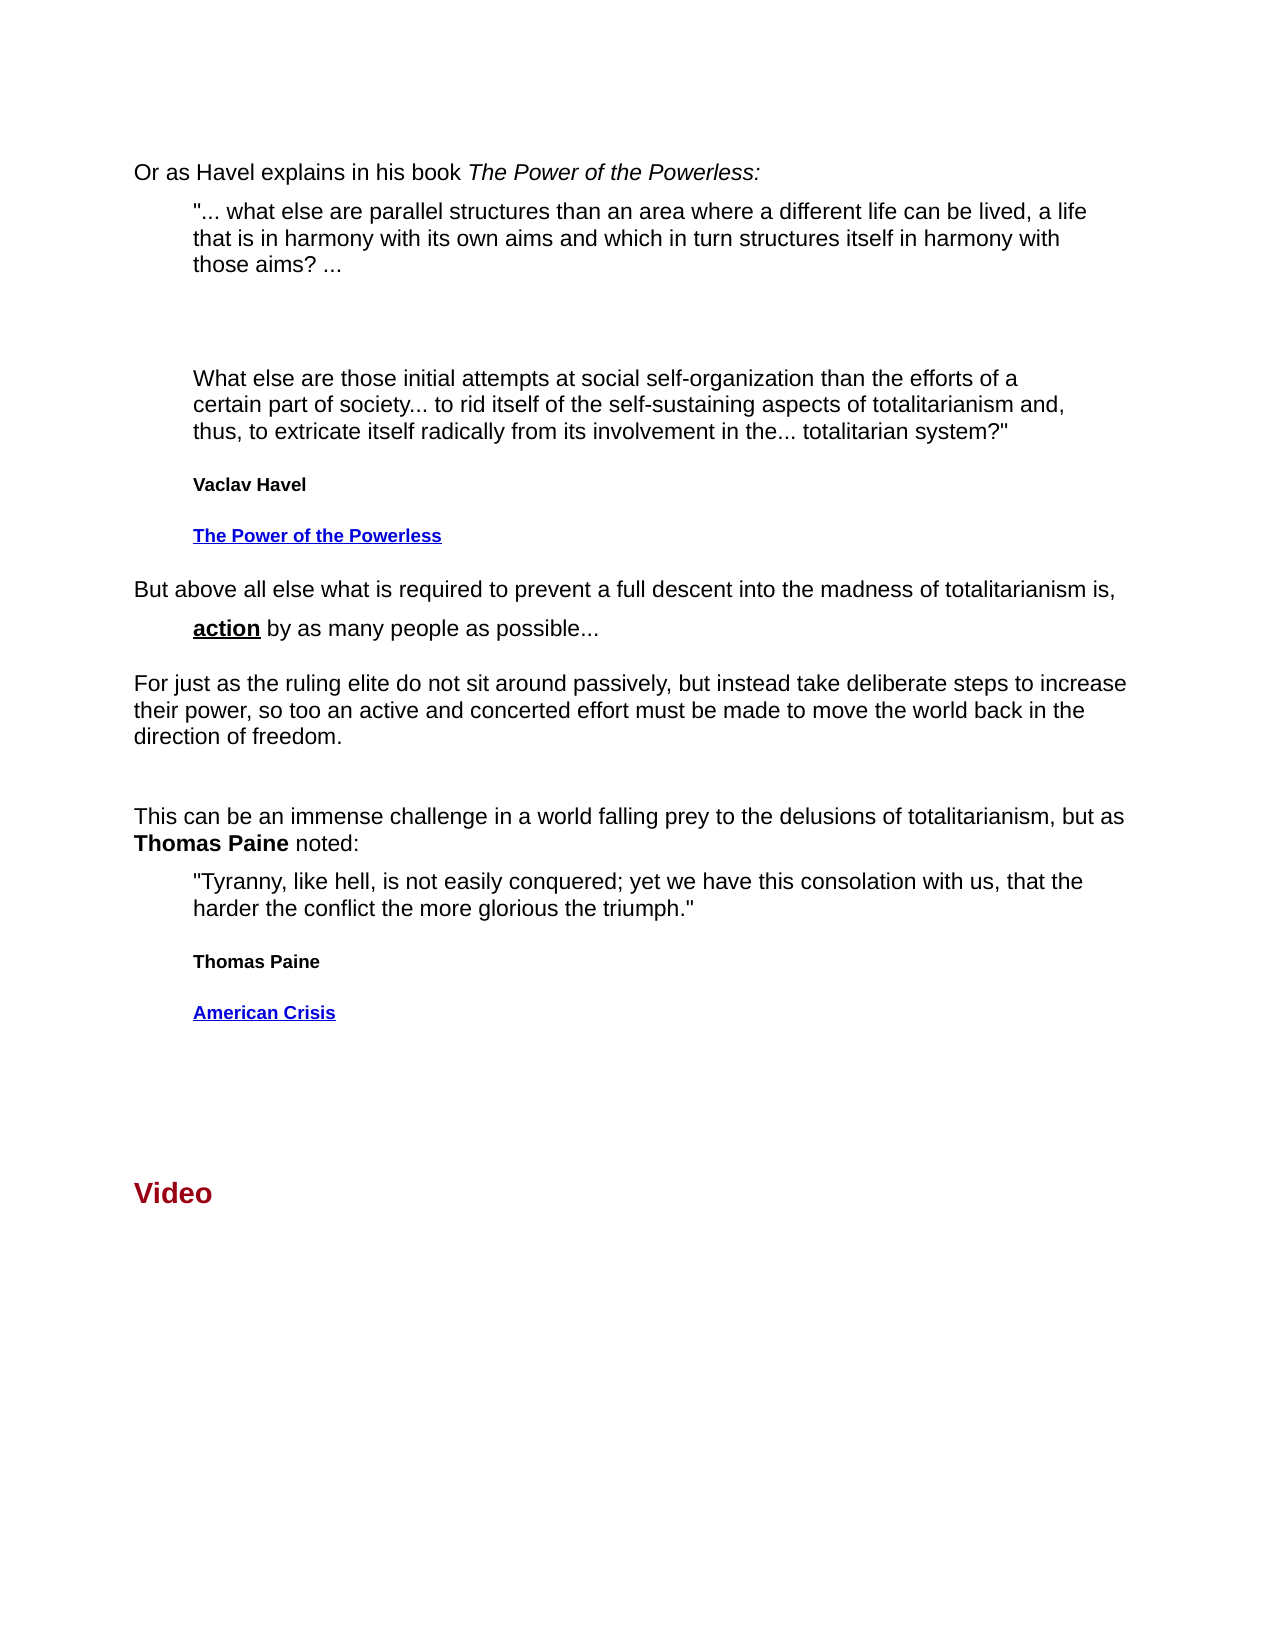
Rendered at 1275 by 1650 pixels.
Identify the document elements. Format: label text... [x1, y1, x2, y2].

text What else are those initial attempts at social self-organization than the efforts of a certain part of society... to rid itself of the self-sustaining aspects of totalitarianism and, thus, to extricate itself radically from its involvement in the... totalitarian system?" [193, 365, 1088, 444]
text For just as the ruling elite do not sit around passively, but instead take deliberate steps to increase their power, so too an active and concerted effort must be made to move the world back in the direction of freedom. [134, 670, 1147, 749]
text But above all else what is required to prevent a full descent into the madness of totalitarianism is, [134, 576, 1147, 602]
text The Power of the Powerless [193, 524, 1088, 546]
text Vaclav Havel [193, 473, 1088, 495]
text Or as Havel explains in his book The Power of the Powerless: [134, 159, 1147, 186]
text action by as many people as possible... [193, 614, 1088, 641]
text Video [134, 1176, 1147, 1210]
text "... what else are parallel structures than an area where a different life can be lived, a life that is in harmony with its own aims and which in turn structures itself in harmony with those aims? ... [193, 198, 1088, 277]
text American Crisis [193, 1002, 1088, 1023]
text "Tyranny, like hell, is not easily conquered; yet we have this consolation with us, that the harder the conflict the more glorious the triumph." [193, 868, 1088, 921]
text This can be an immense challenge in a world falling prey to the delusions of totalitarianism, but as Thomas Paine noted: [134, 803, 1147, 856]
text Thomas Paine [193, 951, 1088, 972]
